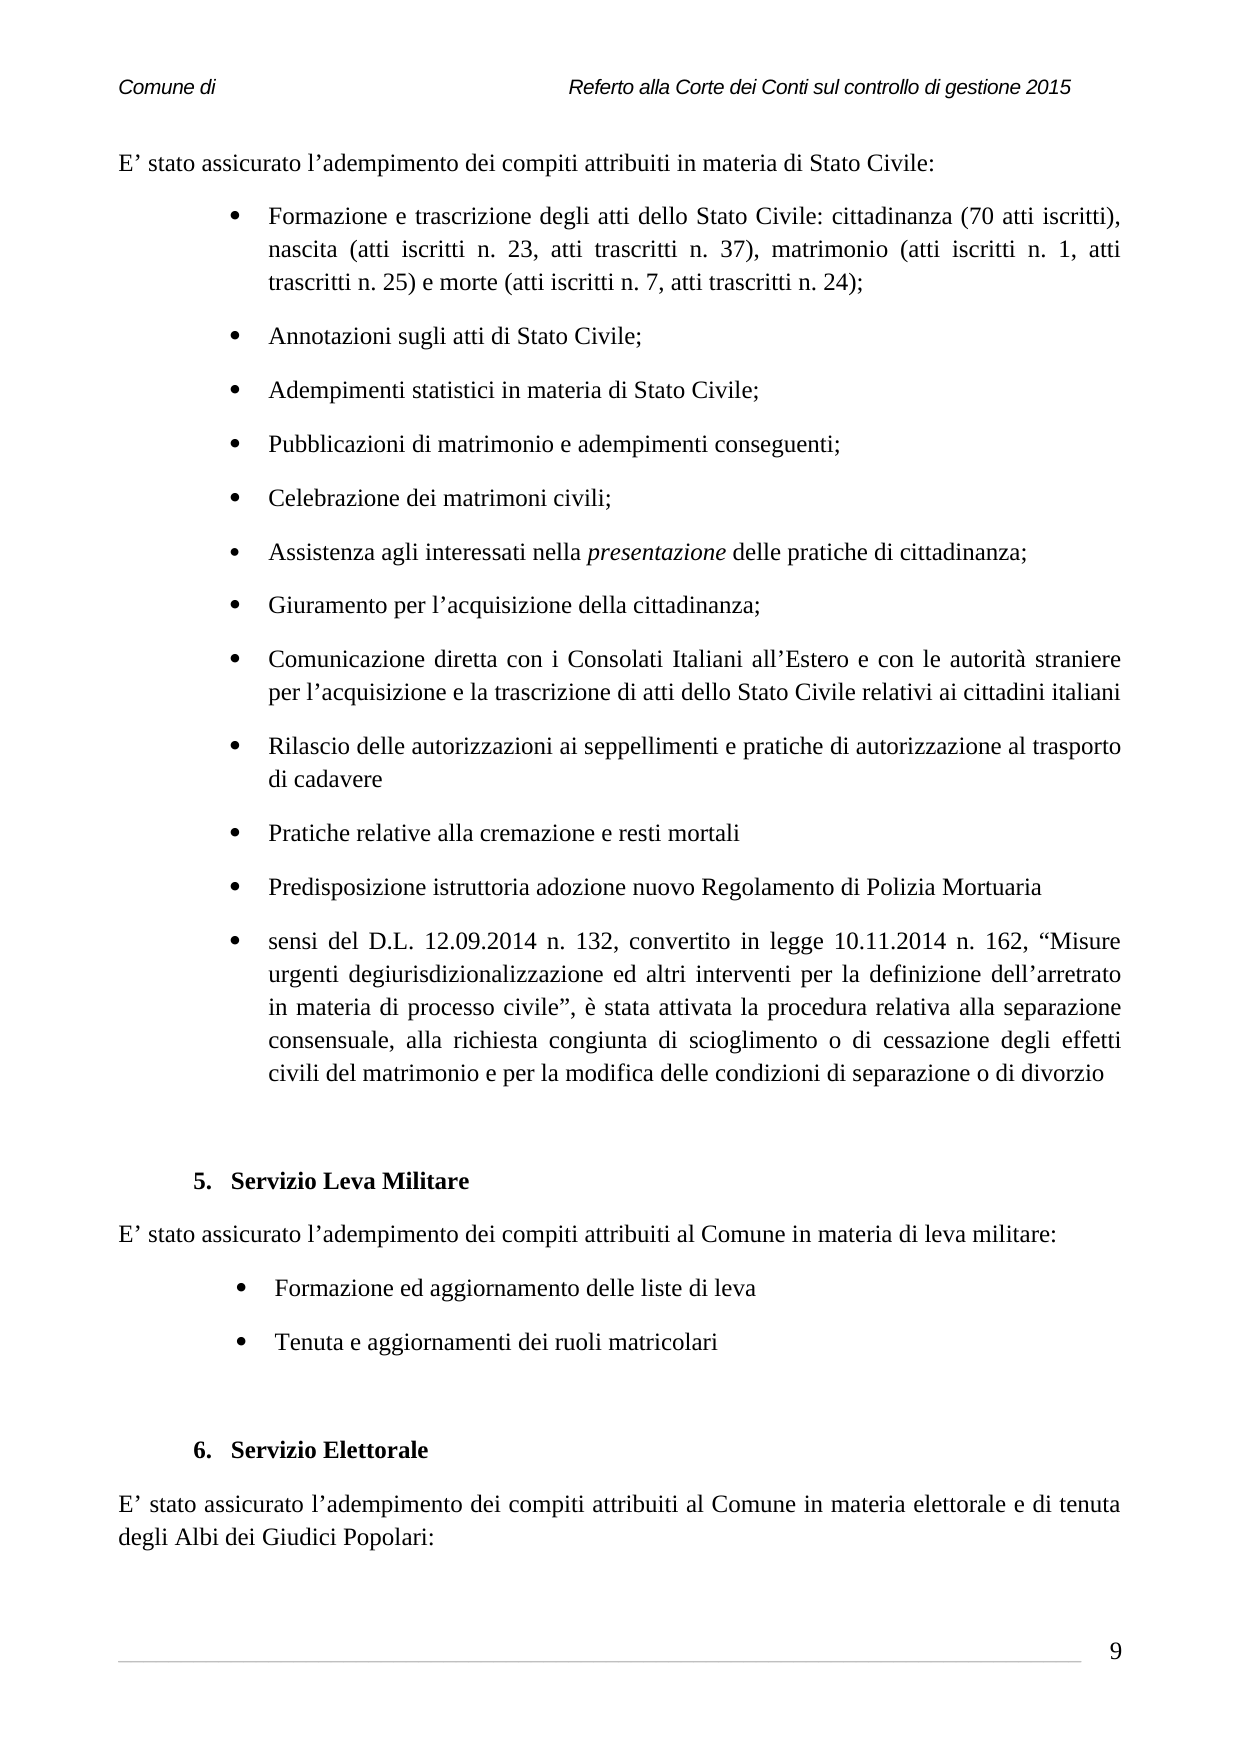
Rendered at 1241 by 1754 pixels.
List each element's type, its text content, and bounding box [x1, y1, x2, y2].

list Assistenza agli interessati nella presentazione delle pratiche di cittadinanza; [231, 537, 1122, 566]
list Predisposizione istruttoria adozione nuovo Regolamento di Polizia Mortuaria [231, 872, 1122, 901]
list Adempimenti statistici in materia di Stato Civile; [231, 375, 1122, 404]
list Comunicazione diretta con i Consolati Italiani all’Estero e con le autorità straniere per l’acquisizione e la trascrizione di atti dello Stato Civile relativi ai cittadini italiani [231, 644, 1122, 706]
list Pubblicazioni di matrimonio e adempimenti conseguenti; [231, 429, 1122, 458]
text E’ stato assicurato l’adempimento dei compiti attribuiti al Comune in materia di leva militare: [118, 1219, 1122, 1248]
list Annotazioni sugli atti di Stato Civile; [231, 321, 1122, 350]
list Formazione ed aggiornamento delle liste di leva [237, 1273, 1122, 1302]
list Servizio Leva Militare [193, 1166, 1122, 1194]
text E’ stato assicurato l’adempimento dei compiti attribuiti al Comune in materia elettorale e di tenuta degli Albi dei Giudici Popolari: [118, 1489, 1122, 1551]
list Rilascio delle autorizzazioni ai seppellimenti e pratiche di autorizzazione al trasporto di cadavere [231, 731, 1122, 793]
list Celebrazione dei matrimoni civili; [231, 483, 1122, 512]
list Servizio Elettorale [193, 1435, 1122, 1464]
list Tenuta e aggiornamenti dei ruoli matricolari [237, 1327, 1122, 1356]
list Giuramento per l’acquisizione della cittadinanza; [231, 591, 1122, 619]
list Pratiche relative alla cremazione e resti mortali [231, 818, 1122, 847]
text E’ stato assicurato l’adempimento dei compiti attribuiti in materia di Stato Civile: [118, 148, 1122, 176]
list Formazione e trascrizione degli atti dello Stato Civile: cittadinanza (70 atti iscritti), nascita (atti iscritti n. 23, atti trascritti n. 37), matrimonio (atti iscritti n. 1, atti trascritti n. 25) e morte (atti iscritti n. 7, atti trascritti n. 24); [231, 201, 1122, 296]
list sensi del D.L. 12.09.2014 n. 132, convertito in legge 10.11.2014 n. 162, “Misure urgenti degiurisdizionalizzazione ed altri interventi per la definizione dell’arretrato in materia di processo civile”, è stata attivata la procedura relativa alla separazione consensuale, alla richiesta congiunta di scioglimento o di cessazione degli effetti civili del matrimonio e per la modifica delle condizioni di separazione o di divorzio [231, 926, 1122, 1087]
